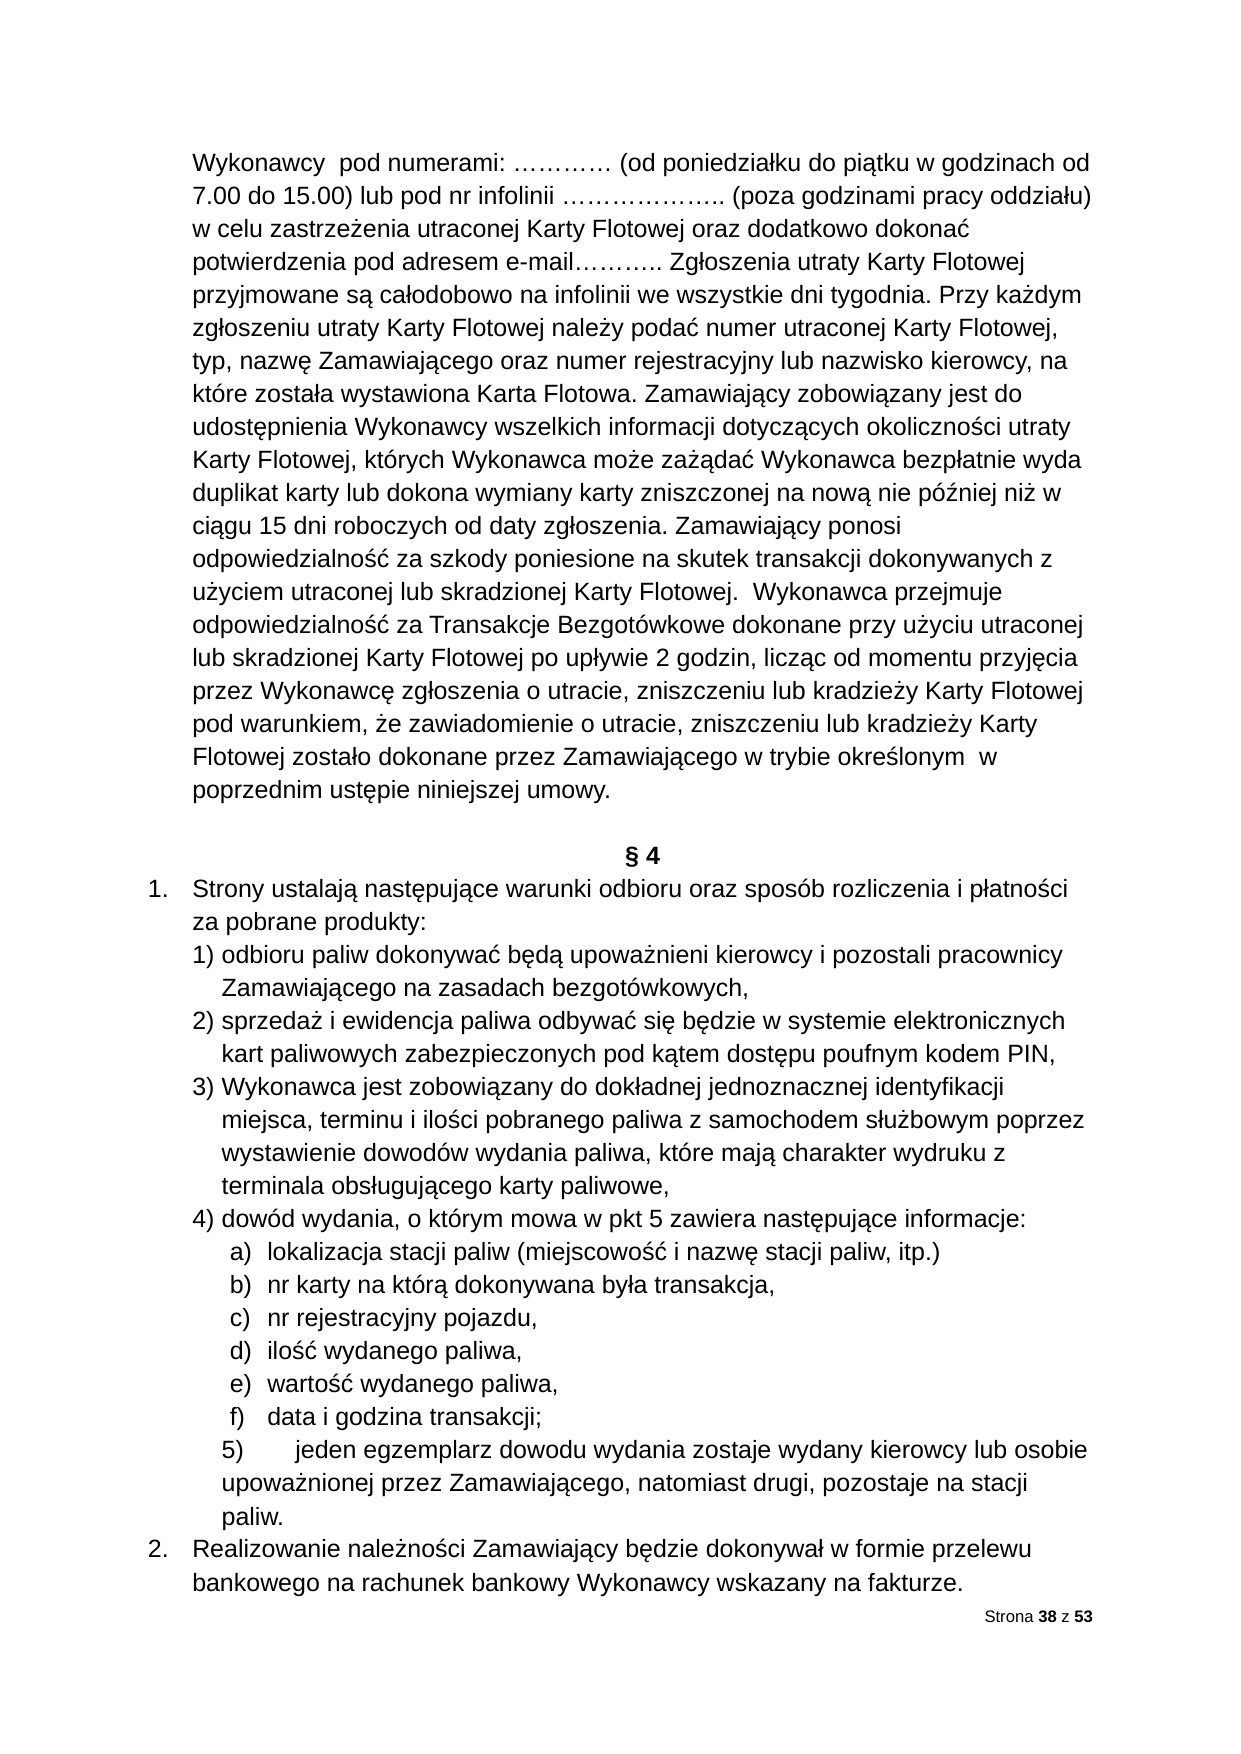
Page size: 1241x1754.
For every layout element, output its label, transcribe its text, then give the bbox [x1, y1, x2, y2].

list Wykonawca jest zobowiązany do dokładnej jednoznacznej identyfikacji miejsca, terminu i ilości pobranego paliwa z samochodem służbowym poprzez wystawienie dowodów wydania paliwa, które mają charakter wydruku z terminala obsługującego karty paliwowe, [192, 1072, 1093, 1200]
list data i godzina transakcji; [229, 1402, 1093, 1431]
list nr rejestracyjny pojazdu, [229, 1303, 1093, 1332]
list Strony ustalają następujące warunki odbioru oraz sposób rozliczenia i płatności za pobrane produkty: [148, 874, 1093, 936]
list dowód wydania, o którym mowa w pkt 5 zawiera następujące informacje: [192, 1204, 1093, 1233]
list Wykonawcy pod numerami: ………… (od poniedziałku do piątku w godzinach od 7.00 do 15.00) lub pod nr infolinii ……………….. (poza godzinami pracy oddziału) w celu zastrzeżenia utraconej Karty Flotowej oraz dodatkowo dokonać potwierdzenia pod adresem e-mail……….. Zgłoszenia utraty Karty Flotowej przyjmowane są całodobowo na infolinii we wszystkie dni tygodnia. Przy każdym zgłoszeniu utraty Karty Flotowej należy podać numer utraconej Karty Flotowej, typ, nazwę Zamawiającego oraz numer rejestracyjny lub nazwisko kierowcy, na które została wystawiona Karta Flotowa. Zamawiający zobowiązany jest do udostępnienia Wykonawcy wszelkich informacji dotyczących okoliczności utraty Karty Flotowej, których Wykonawca może zażądać Wykonawca bezpłatnie wyda duplikat karty lub dokona wymiany karty zniszczonej na nową nie później niż w ciągu 15 dni roboczych od daty zgłoszenia. Zamawiający ponosi odpowiedzialność za szkody poniesione na skutek transakcji dokonywanych z użyciem utraconej lub skradzionej Karty Flotowej. Wykonawca przejmuje odpowiedzialność za Transakcje Bezgotówkowe dokonane przy użyciu utraconej lub skradzionej Karty Flotowej po upływie 2 godzin, licząc od momentu przyjęcia przez Wykonawcę zgłoszenia o utracie, zniszczeniu lub kradzieży Karty Flotowej pod warunkiem, że zawiadomienie o utracie, zniszczeniu lub kradzieży Karty Flotowej zostało dokonane przez Zamawiającego w trybie określonym w poprzednim ustępie niniejszej umowy. [148, 148, 1093, 804]
list odbioru paliw dokonywać będą upoważnieni kierowcy i pozostali pracownicy Zamawiającego na zasadach bezgotówkowych, [192, 940, 1093, 1002]
list nr karty na którą dokonywana była transakcja, [229, 1270, 1093, 1299]
list sprzedaż i ewidencja paliwa odbywać się będzie w systemie elektronicznych kart paliwowych zabezpieczonych pod kątem dostępu poufnym kodem PIN, [192, 1006, 1093, 1068]
list Realizowanie należności Zamawiający będzie dokonywał w formie przelewu bankowego na rachunek bankowy Wykonawcy wskazany na fakturze. [148, 1534, 1093, 1596]
list ilość wydanego paliwa, [229, 1336, 1093, 1365]
list wartość wydanego paliwa, [229, 1369, 1093, 1398]
list § 4 [192, 841, 1093, 870]
list jeden egzemplarz dowodu wydania zostaje wydany kierowcy lub osobie upoważnionej przez Zamawiającego, natomiast drugi, pozostaje na stacji paliw. [221, 1435, 1093, 1530]
list lokalizacja stacji paliw (miejscowość i nazwę stacji paliw, itp.) [229, 1237, 1093, 1266]
